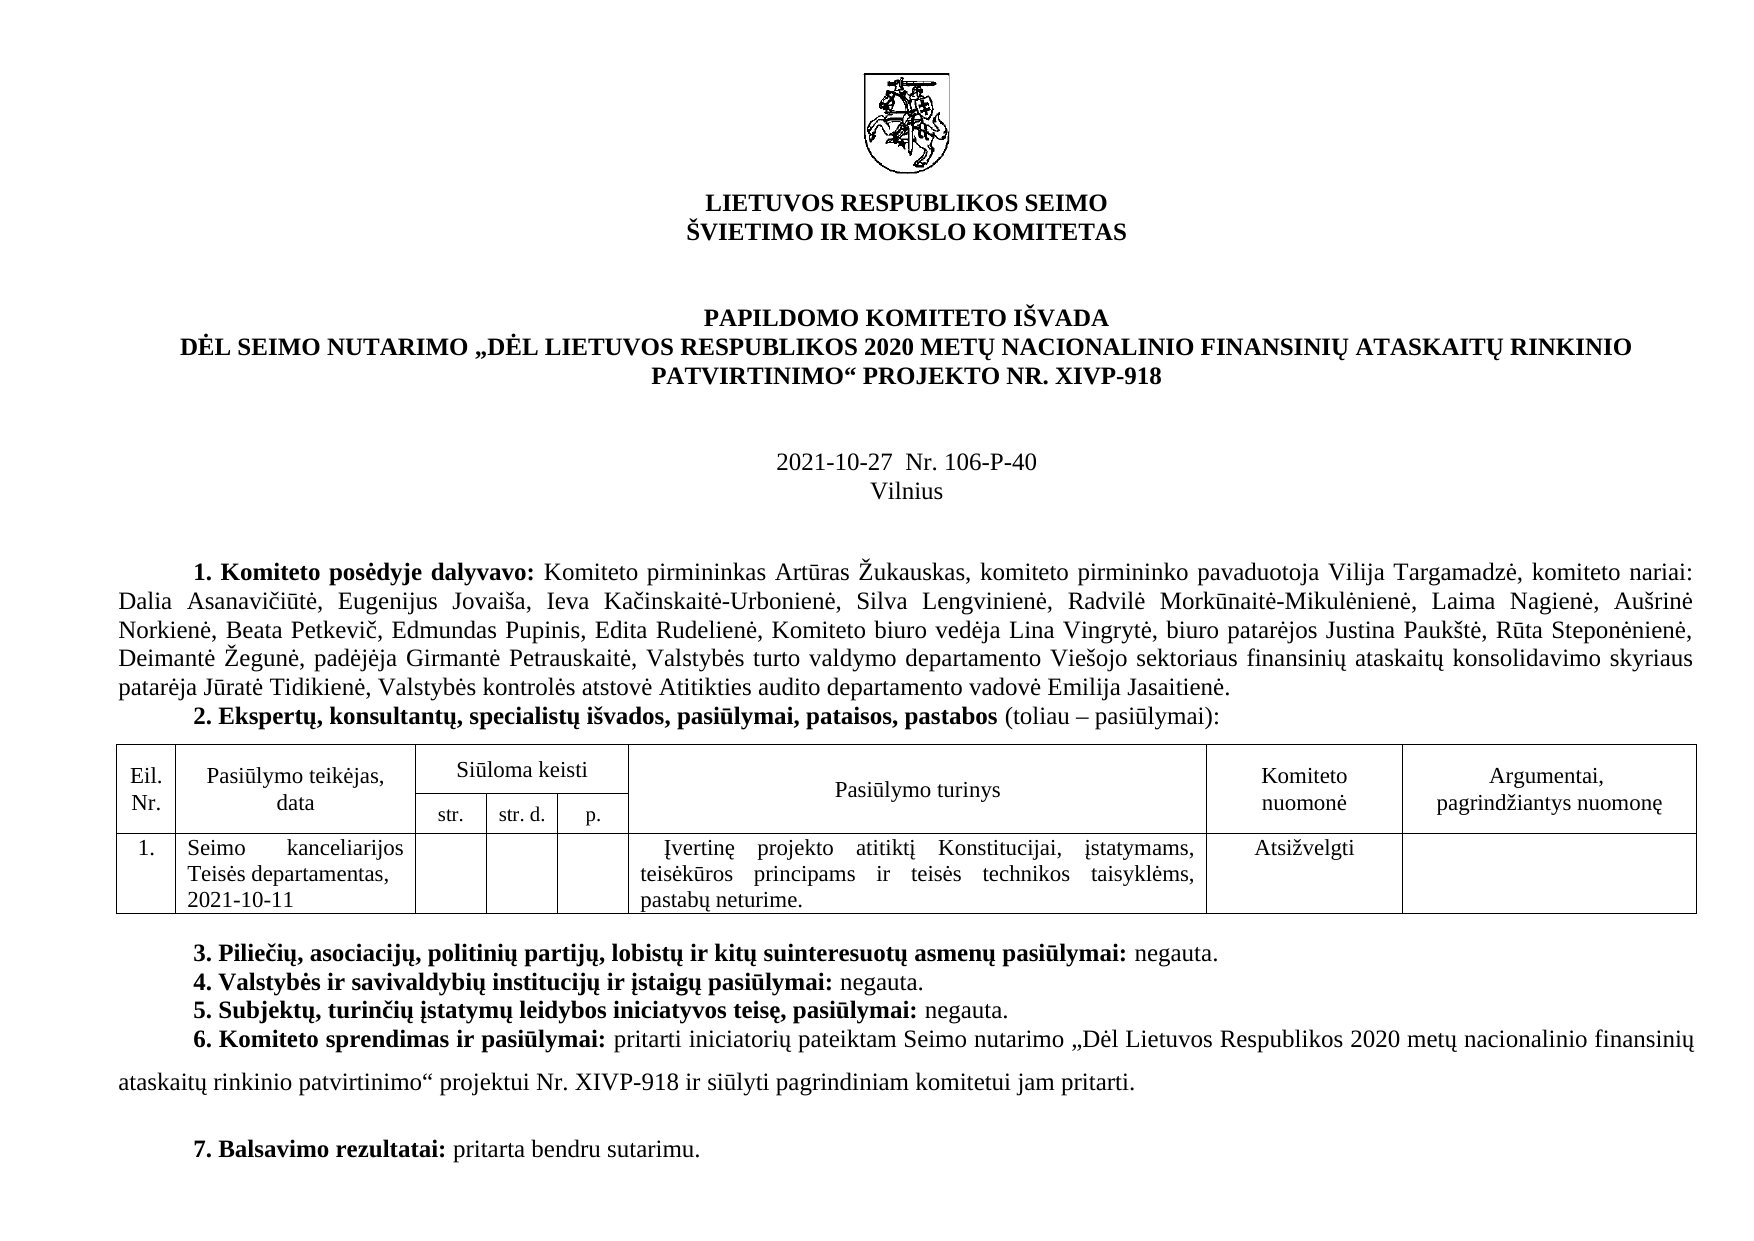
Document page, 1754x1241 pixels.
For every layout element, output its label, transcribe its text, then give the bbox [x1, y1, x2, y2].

table_cell [1403, 834, 1696, 913]
text 6. Komiteto sprendimas ir pasiūlymai: pritarti iniciatorių pateiktam Seimo nutarimo „Dėl Lietuvos Respublikos 2020 metų nacionalinio finansinių ataskaitų rinkinio patvirtinimo“ projektui Nr. XIVP-918 ir siūlyti pagrindiniam komitetui jam pritarti. [118, 1024, 1695, 1096]
text 1. Komiteto posėdyje dalyvavo: Komiteto pirmininkas Artūras Žukauskas, komiteto pirmininko pavaduotoja Vilija Targamadzė, komiteto nariai: Dalia Asanavičiūtė, Eugenijus Jovaiša, Ieva Kačinskaitė-Urbonienė, Silva Lengvinienė, Radvilė Morkūnaitė-Mikulėnienė, Laima Nagienė, Aušrinė Norkienė, Beata Petkevič, Edmundas Pupinis, Edita Rudelienė, Komiteto biuro vedėja Lina Vingrytė, biuro patarėjos Justina Paukštė, Rūta Steponėnienė, Deimantė Žegunė, padėjėja Girmantė Petrauskaitė, Valstybės turto valdymo departamento Viešojo sektoriaus finansinių ataskaitų konsolidavimo skyriaus patarėja Jūratė Tidikienė, Valstybės kontrolės atstovė Atitikties audito departamento vadovė Emilija Jasaitienė. [118, 557, 1695, 701]
text 2021-10-27 Nr. 106-P-40 [118, 447, 1695, 476]
table_cell Seimo kanceliarijos Teisės departamentas, 2021-10-11 [176, 834, 415, 913]
text 3. Piliečių, asociacijų, politinių partijų, lobistų ir kitų suinteresuotų asmenų pasiūlymai: negauta. [118, 938, 1695, 967]
table_header Komiteto nuomonė [1207, 745, 1402, 833]
text 5. Subjektų, turinčių įstatymų leidybos iniciatyvos teisę, pasiūlymai: negauta. [118, 995, 1695, 1024]
table_header Eil. Nr. [117, 745, 175, 833]
table_cell Atsižvelgti [1207, 834, 1402, 913]
table_cell [416, 834, 486, 913]
text 4. Valstybės ir savivaldybių institucijų ir įstaigų pasiūlymai: negauta. [118, 967, 1695, 995]
table_cell p. [558, 794, 628, 833]
table_cell [558, 834, 628, 913]
table_cell [487, 834, 557, 913]
table_cell Įvertinę projekto atitiktį Konstitucijai, įstatymams, teisėkūros principams ir teisės technikos taisyklėms, pastabų neturime. [629, 834, 1206, 913]
table_cell str. d. [487, 794, 557, 833]
table_header Pasiūlymo teikėjas, data [176, 745, 415, 833]
table_cell 1. [117, 834, 175, 913]
table_header Siūloma keisti [416, 745, 628, 793]
text 2. Ekspertų, konsultantų, specialistų išvados, pasiūlymai, pataisos, pastabos (toliau – pasiūlymai): [118, 701, 1695, 730]
text švietimo ir mokslo komitetAS [118, 217, 1695, 246]
text Vilnius [118, 476, 1695, 504]
text PAPILDOMO KOMITETO IŠVADA [118, 303, 1695, 332]
text 7. Balsavimo rezultatai: pritarta bendru sutarimu. [118, 1134, 1695, 1163]
text LIETUVOS RESPUBLIKOS SEIMO [118, 188, 1695, 217]
table_header Argumentai, pagrindžiantys nuomonę [1403, 745, 1696, 833]
table_header Pasiūlymo turinys [629, 745, 1206, 833]
table_cell str. [416, 794, 486, 833]
text DĖL Seimo nutarimo „Dėl Lietuvos Respublikos 2020 metų nacionalinio finansinių ataskaitų rinkinio patvirtinimo“ projekto nr. XIVP-918 [118, 332, 1695, 389]
